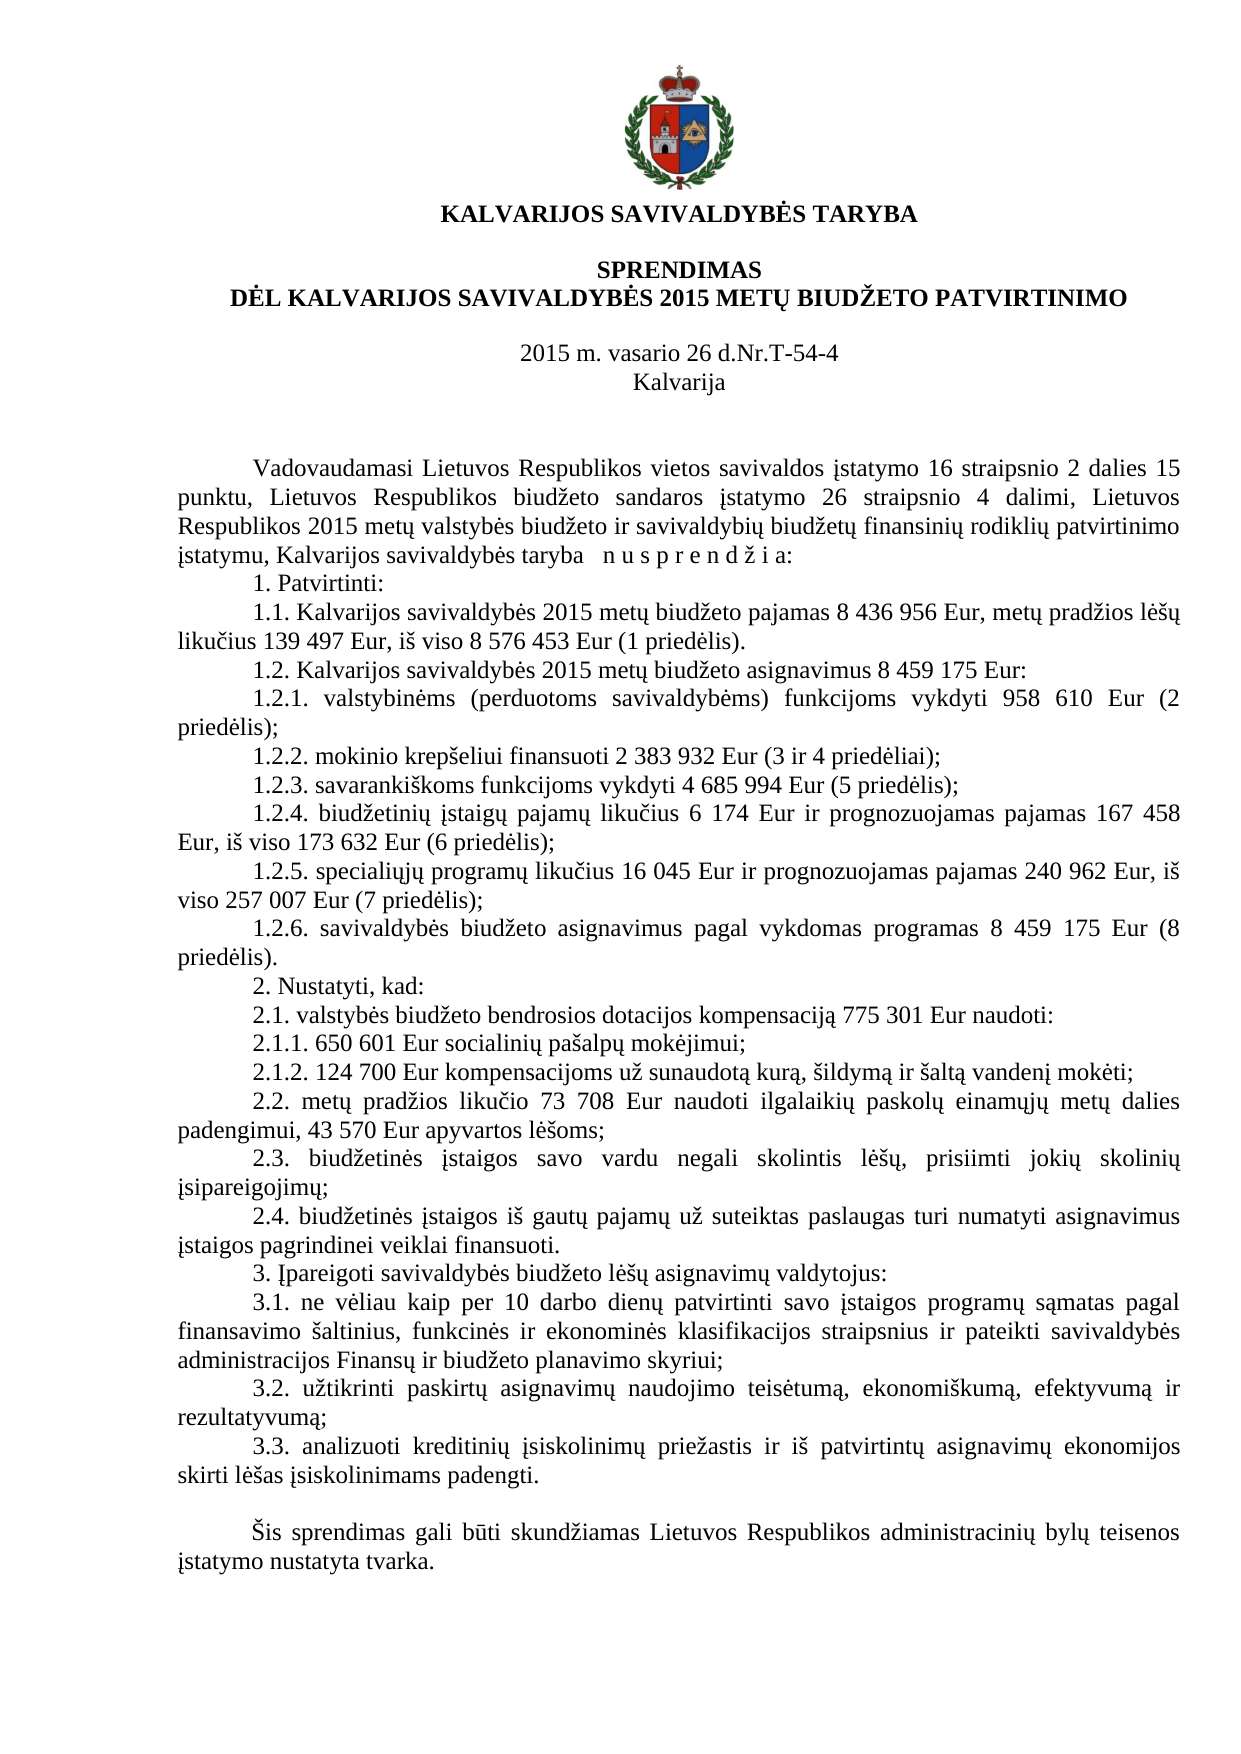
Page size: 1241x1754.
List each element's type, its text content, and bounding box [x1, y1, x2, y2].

text 1.2.4. biudžetinių įstaigų pajamų likučius 6 174 Eur ir prognozuojamas pajamas 167 458 Eur, iš viso 173 632 Eur (6 priedėlis); [177, 798, 1181, 856]
text 3. Įpareigoti savivaldybės biudžeto lėšų asignavimų valdytojus: [177, 1258, 1181, 1287]
text 1.2.6. savivaldybės biudžeto asignavimus pagal vykdomas programas 8 459 175 Eur (8 priedėlis). [177, 913, 1181, 971]
text Vadovaudamasi Lietuvos Respublikos vietos savivaldos įstatymo 16 straipsnio 2 dalies 15 punktu, Lietuvos Respublikos biudžeto sandaros įstatymo 26 straipsnio 4 dalimi, Lietuvos Respublikos 2015 metų valstybės biudžeto ir savivaldybių biudžetų finansinių rodiklių patvirtinimo įstatymu, Kalvarijos savivaldybės taryba n u s p r e n d ž i a: [177, 453, 1181, 568]
text 1.2. Kalvarijos savivaldybės 2015 metų biudžeto asignavimus 8 459 175 Eur: [177, 655, 1181, 683]
text 3.1. ne vėliau kaip per 10 darbo dienų patvirtinti savo įstaigos programų sąmatas pagal finansavimo šaltinius, funkcinės ir ekonominės klasifikacijos straipsnius ir pateikti savivaldybės administracijos Finansų ir biudžeto planavimo skyriui; [177, 1287, 1181, 1373]
text 1.2.3. savarankiškoms funkcijoms vykdyti 4 685 994 Eur (5 priedėlis); [177, 770, 1181, 798]
text KALVARIJOS SAVIVALDYBĖS TARYBA [177, 199, 1181, 228]
text 2. Nustatyti, kad: [177, 971, 1181, 1000]
text 1. Patvirtinti: [177, 568, 1181, 597]
text Kalvarija [177, 367, 1181, 396]
text 2.1. valstybės biudžeto bendrosios dotacijos kompensaciją 775 301 Eur naudoti: [177, 1000, 1181, 1028]
text 1.2.2. mokinio krepšeliui finansuoti 2 383 932 Eur (3 ir 4 priedėliai); [177, 741, 1181, 770]
text 3.3. analizuoti kreditinių įsiskolinimų priežastis ir iš patvirtintų asignavimų ekonomijos skirti lėšas įsiskolinimams padengti. [177, 1431, 1181, 1488]
text 2.4. biudžetinės įstaigos iš gautų pajamų už suteiktas paslaugas turi numatyti asignavimus įstaigos pagrindinei veiklai finansuoti. [177, 1201, 1181, 1258]
text DĖL KALVARIJOS SAVIVALDYBĖS 2015 METŲ BIUDŽETO PATVIRTINIMO [177, 283, 1181, 312]
text 2.1.1. 650 601 Eur socialinių pašalpų mokėjimui; [177, 1028, 1181, 1057]
text 1.2.1. valstybinėms (perduotoms savivaldybėms) funkcijoms vykdyti 958 610 Eur (2 priedėlis); [177, 683, 1181, 741]
text Šis sprendimas gali būti skundžiamas Lietuvos Respublikos administracinių bylų teisenos įstatymo nustatyta tvarka. [177, 1517, 1181, 1575]
text 2.1.2. 124 700 Eur kompensacijoms už sunaudotą kurą, šildymą ir šaltą vandenį mokėti; [177, 1057, 1181, 1086]
text SPRENDIMAS [177, 255, 1181, 283]
text 1.1. Kalvarijos savivaldybės 2015 metų biudžeto pajamas 8 436 956 Eur, metų pradžios lėšų likučius 139 497 Eur, iš viso 8 576 453 Eur (1 priedėlis). [177, 597, 1181, 655]
text 2.3. biudžetinės įstaigos savo vardu negali skolintis lėšų, prisiimti jokių skolinių įsipareigojimų; [177, 1143, 1181, 1201]
text 1.2.5. specialiųjų programų likučius 16 045 Eur ir prognozuojamas pajamas 240 962 Eur, iš viso 257 007 Eur (7 priedėlis); [177, 856, 1181, 913]
text 2.2. metų pradžios likučio 73 708 Eur naudoti ilgalaikių paskolų einamųjų metų dalies padengimui, 43 570 Eur apyvartos lėšoms; [177, 1086, 1181, 1143]
text 3.2. užtikrinti paskirtų asignavimų naudojimo teisėtumą, ekonomiškumą, efektyvumą ir rezultatyvumą; [177, 1373, 1181, 1431]
text 2015 m. vasario 26 d.Nr.T-54-4 [177, 338, 1181, 367]
